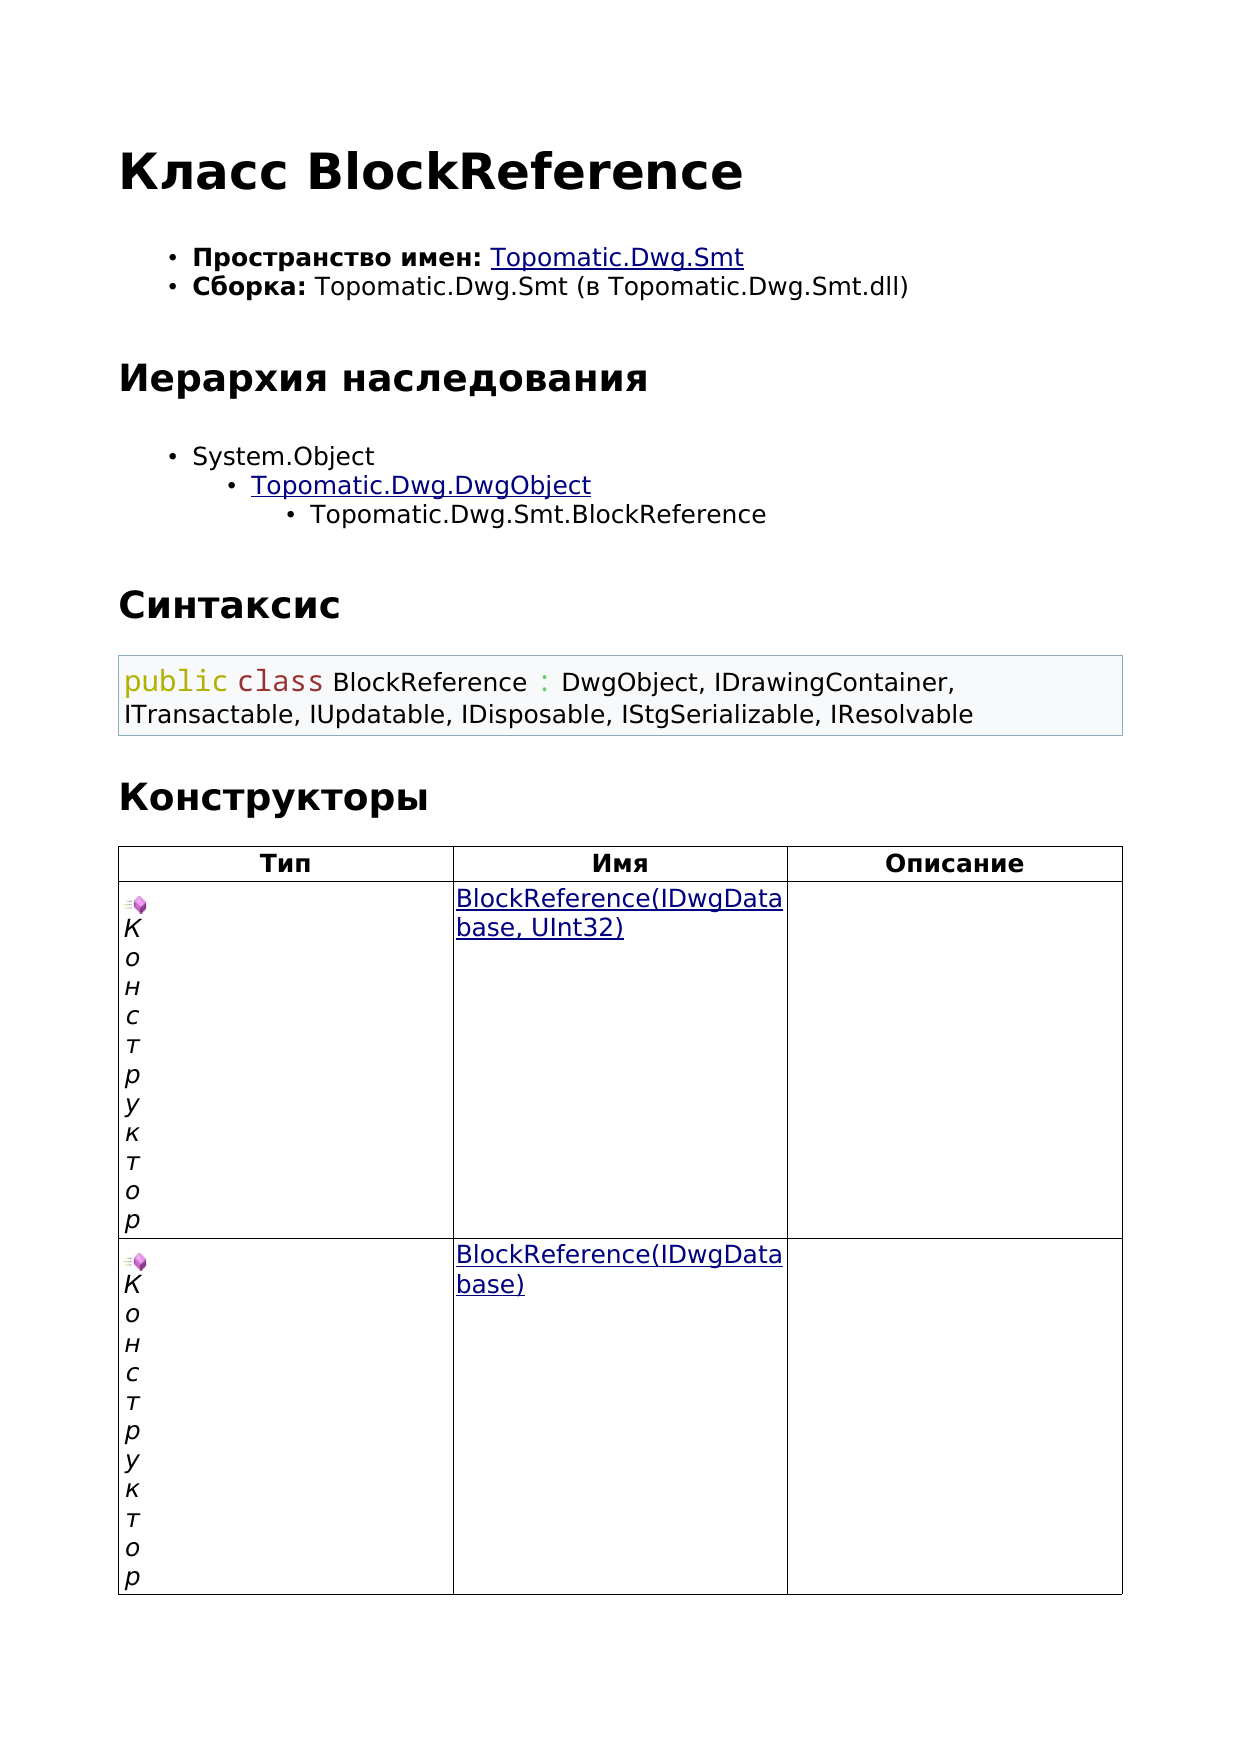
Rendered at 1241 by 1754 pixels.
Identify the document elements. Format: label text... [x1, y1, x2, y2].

subtitle Иерархия наследования [118, 356, 1122, 400]
list Сборка: Topomatic.Dwg.Smt (в Topomatic.Dwg.Smt.dll) [177, 272, 1122, 302]
table_cell BlockReference(IDwgDatabase, UInt32) [454, 882, 787, 1238]
table_header Имя [454, 847, 787, 881]
table_header Описание [788, 847, 1122, 881]
list Topomatic.Dwg.DwgObject [236, 471, 1122, 500]
table_cell [788, 1239, 1122, 1594]
table_header Тип [119, 847, 453, 881]
table_cell BlockReference(IDwgDatabase) [454, 1239, 787, 1594]
table_cell [788, 882, 1122, 1238]
list System.Object [177, 442, 1122, 471]
subtitle Конструкторы [118, 775, 1122, 819]
subtitle Класс BlockReference [118, 143, 1122, 201]
table_cell [119, 882, 453, 1238]
list Topomatic.Dwg.Smt.BlockReference [295, 500, 1122, 529]
subtitle Синтаксис [118, 584, 1122, 627]
table_cell [119, 1239, 453, 1594]
list Пространство имен: Topomatic.Dwg.Smt [177, 243, 1122, 272]
picture [121, 1253, 147, 1271]
table_header public class BlockReference : DwgObject, IDrawingContainer, ITransactable, IUpdatable, IDisposable, IStgSerializable, IResolvable [119, 656, 1122, 735]
picture [121, 896, 147, 914]
